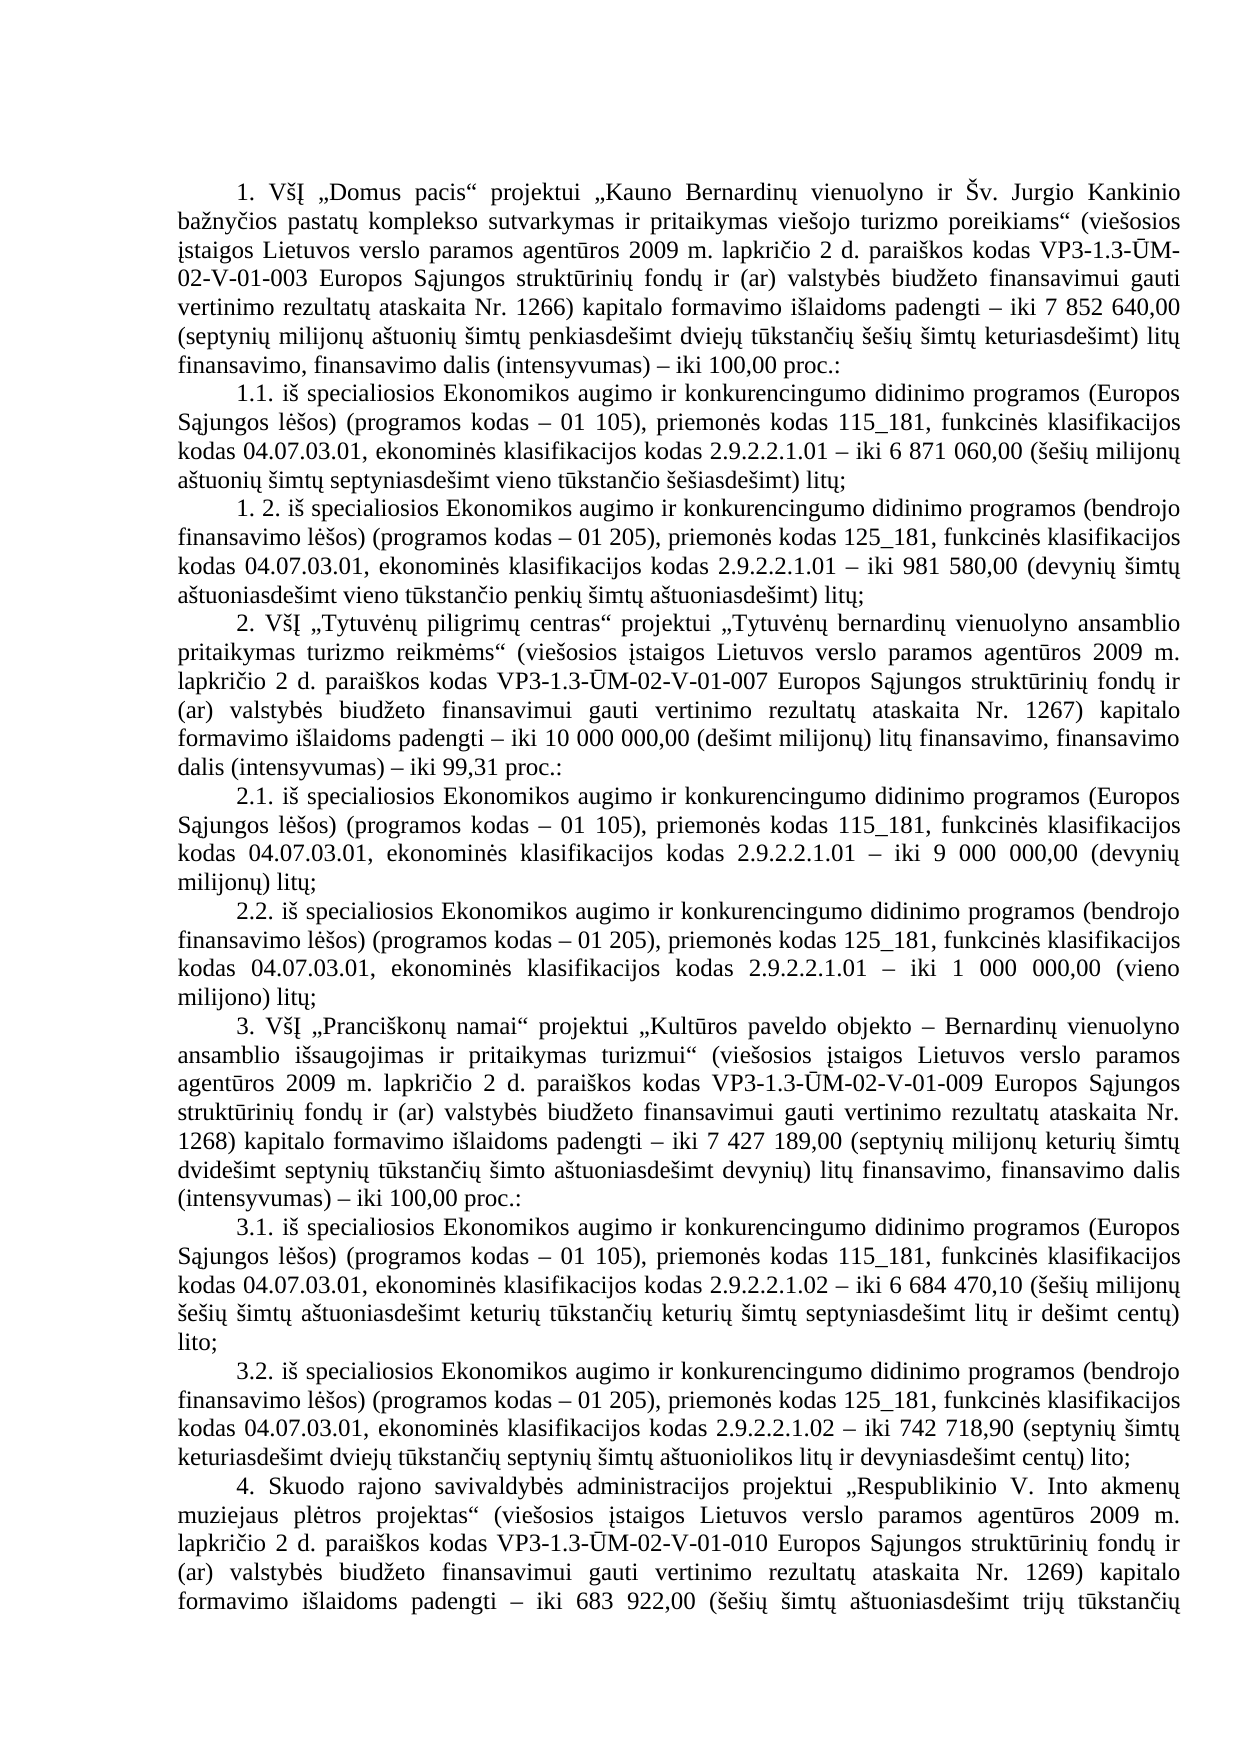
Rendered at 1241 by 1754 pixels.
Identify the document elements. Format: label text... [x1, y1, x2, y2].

text 1. VšĮ „Domus pacis“ projektui „Kauno Bernardinų vienuolyno ir Šv. Jurgio Kankinio bažnyčios pastatų komplekso sutvarkymas ir pritaikymas viešojo turizmo poreikiams“ (viešosios įstaigos Lietuvos verslo paramos agentūros 2009 m. lapkričio 2 d. paraiškos kodas VP3-1.3-ŪM-02-V-01-003 Europos Sąjungos struktūrinių fondų ir (ar) valstybės biudžeto finansavimui gauti vertinimo rezultatų ataskaita Nr. 1266) kapitalo formavimo išlaidoms padengti – iki 7 852 640,00 (septynių milijonų aštuonių šimtų penkiasdešimt dviejų tūkstančių šešių šimtų keturiasdešimt) litų finansavimo, finansavimo dalis (intensyvumas) – iki 100,00 proc.: [177, 177, 1181, 378]
text 3.2. iš specialiosios Ekonomikos augimo ir konkurencingumo didinimo programos (bendrojo finansavimo lėšos) (programos kodas – 01 205), priemonės kodas 125_181, funkcinės klasifikacijos kodas 04.07.03.01, ekonominės klasifikacijos kodas 2.9.2.2.1.02 – iki 742 718,90 (septynių šimtų keturiasdešimt dviejų tūkstančių septynių šimtų aštuoniolikos litų ir devyniasdešimt centų) lito; [177, 1356, 1181, 1471]
text 3.1. iš specialiosios Ekonomikos augimo ir konkurencingumo didinimo programos (Europos Sąjungos lėšos) (programos kodas – 01 105), priemonės kodas 115_181, funkcinės klasifikacijos kodas 04.07.03.01, ekonominės klasifikacijos kodas 2.9.2.2.1.02 – iki 6 684 470,10 (šešių milijonų šešių šimtų aštuoniasdešimt keturių tūkstančių keturių šimtų septyniasdešimt litų ir dešimt centų) lito; [177, 1212, 1181, 1356]
text 3. VšĮ „Pranciškonų namai“ projektui „Kultūros paveldo objekto – Bernardinų vienuolyno ansamblio išsaugojimas ir pritaikymas turizmui“ (viešosios įstaigos Lietuvos verslo paramos agentūros 2009 m. lapkričio 2 d. paraiškos kodas VP3-1.3-ŪM-02-V-01-009 Europos Sąjungos struktūrinių fondų ir (ar) valstybės biudžeto finansavimui gauti vertinimo rezultatų ataskaita Nr. 1268) kapitalo formavimo išlaidoms padengti – iki 7 427 189,00 (septynių milijonų keturių šimtų dvidešimt septynių tūkstančių šimto aštuoniasdešimt devynių) litų finansavimo, finansavimo dalis (intensyvumas) – iki 100,00 proc.: [177, 1011, 1181, 1212]
text 4. Skuodo rajono savivaldybės administracijos projektui „Respublikinio V. Into akmenų muziejaus plėtros projektas“ (viešosios įstaigos Lietuvos verslo paramos agentūros 2009 m. lapkričio 2 d. paraiškos kodas VP3-1.3-ŪM-02-V-01-010 Europos Sąjungos struktūrinių fondų ir (ar) valstybės biudžeto finansavimui gauti vertinimo rezultatų ataskaita Nr. 1269) kapitalo formavimo išlaidoms padengti – iki 683 922,00 (šešių šimtų aštuoniasdešimt trijų tūkstančių [177, 1471, 1181, 1615]
text 2. VšĮ „Tytuvėnų piligrimų centras“ projektui „Tytuvėnų bernardinų vienuolyno ansamblio pritaikymas turizmo reikmėms“ (viešosios įstaigos Lietuvos verslo paramos agentūros 2009 m. lapkričio 2 d. paraiškos kodas VP3-1.3-ŪM-02-V-01-007 Europos Sąjungos struktūrinių fondų ir (ar) valstybės biudžeto finansavimui gauti vertinimo rezultatų ataskaita Nr. 1267) kapitalo formavimo išlaidoms padengti – iki 10 000 000,00 (dešimt milijonų) litų finansavimo, finansavimo dalis (intensyvumas) – iki 99,31 proc.: [177, 608, 1181, 781]
text 2.1. iš specialiosios Ekonomikos augimo ir konkurencingumo didinimo programos (Europos Sąjungos lėšos) (programos kodas – 01 105), priemonės kodas 115_181, funkcinės klasifikacijos kodas 04.07.03.01, ekonominės klasifikacijos kodas 2.9.2.2.1.01 – iki 9 000 000,00 (devynių milijonų) litų; [177, 781, 1181, 896]
text 2.2. iš specialiosios Ekonomikos augimo ir konkurencingumo didinimo programos (bendrojo finansavimo lėšos) (programos kodas – 01 205), priemonės kodas 125_181, funkcinės klasifikacijos kodas 04.07.03.01, ekonominės klasifikacijos kodas 2.9.2.2.1.01 – iki 1 000 000,00 (vieno milijono) litų; [177, 896, 1181, 1011]
text 1. 2. iš specialiosios Ekonomikos augimo ir konkurencingumo didinimo programos (bendrojo finansavimo lėšos) (programos kodas – 01 205), priemonės kodas 125_181, funkcinės klasifikacijos kodas 04.07.03.01, ekonominės klasifikacijos kodas 2.9.2.2.1.01 – iki 981 580,00 (devynių šimtų aštuoniasdešimt vieno tūkstančio penkių šimtų aštuoniasdešimt) litų; [177, 493, 1181, 608]
text 1.1. iš specialiosios Ekonomikos augimo ir konkurencingumo didinimo programos (Europos Sąjungos lėšos) (programos kodas – 01 105), priemonės kodas 115_181, funkcinės klasifikacijos kodas 04.07.03.01, ekonominės klasifikacijos kodas 2.9.2.2.1.01 – iki 6 871 060,00 (šešių milijonų aštuonių šimtų septyniasdešimt vieno tūkstančio šešiasdešimt) litų; [177, 378, 1181, 493]
